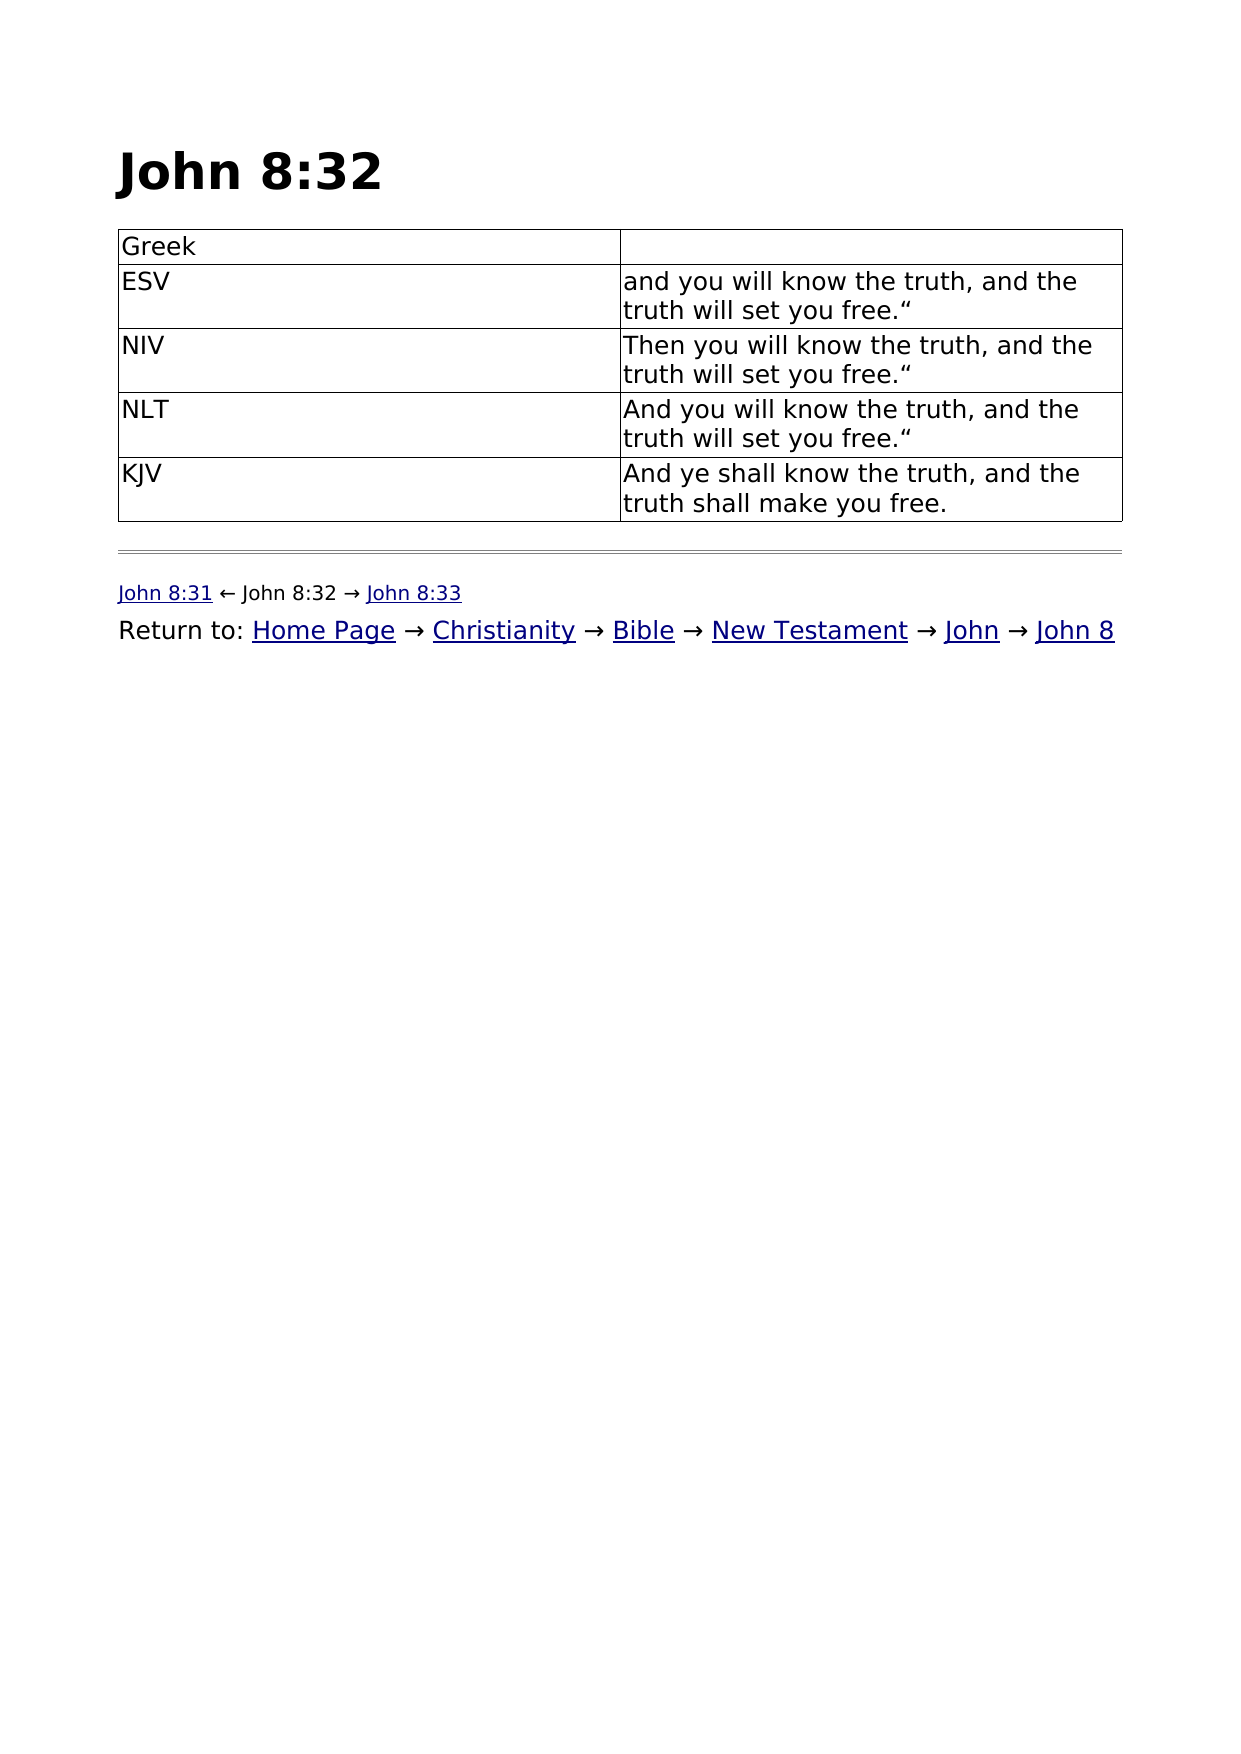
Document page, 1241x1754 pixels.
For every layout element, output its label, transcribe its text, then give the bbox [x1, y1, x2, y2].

table_cell ESV [119, 265, 620, 328]
table_cell And you will know the truth, and the truth will set you free.“ [621, 393, 1122, 457]
table_cell Then you will know the truth, and the truth will set you free.“ [621, 329, 1122, 392]
text Return to: Home Page → Christianity → Bible → New Testament → John → John 8 [118, 616, 1122, 645]
table_header [621, 230, 1122, 264]
table_cell NLT [119, 393, 620, 457]
text John 8:31 ← John 8:32 → John 8:33 [118, 582, 1122, 616]
table_cell KJV [119, 458, 620, 521]
table_cell and you will know the truth, and the truth will set you free.“ [621, 265, 1122, 328]
table_cell And ye shall know the truth, and the truth shall make you free. [621, 458, 1122, 521]
subtitle John 8:32 [118, 143, 1122, 201]
table_header Greek [119, 230, 620, 264]
table_cell NIV [119, 329, 620, 392]
